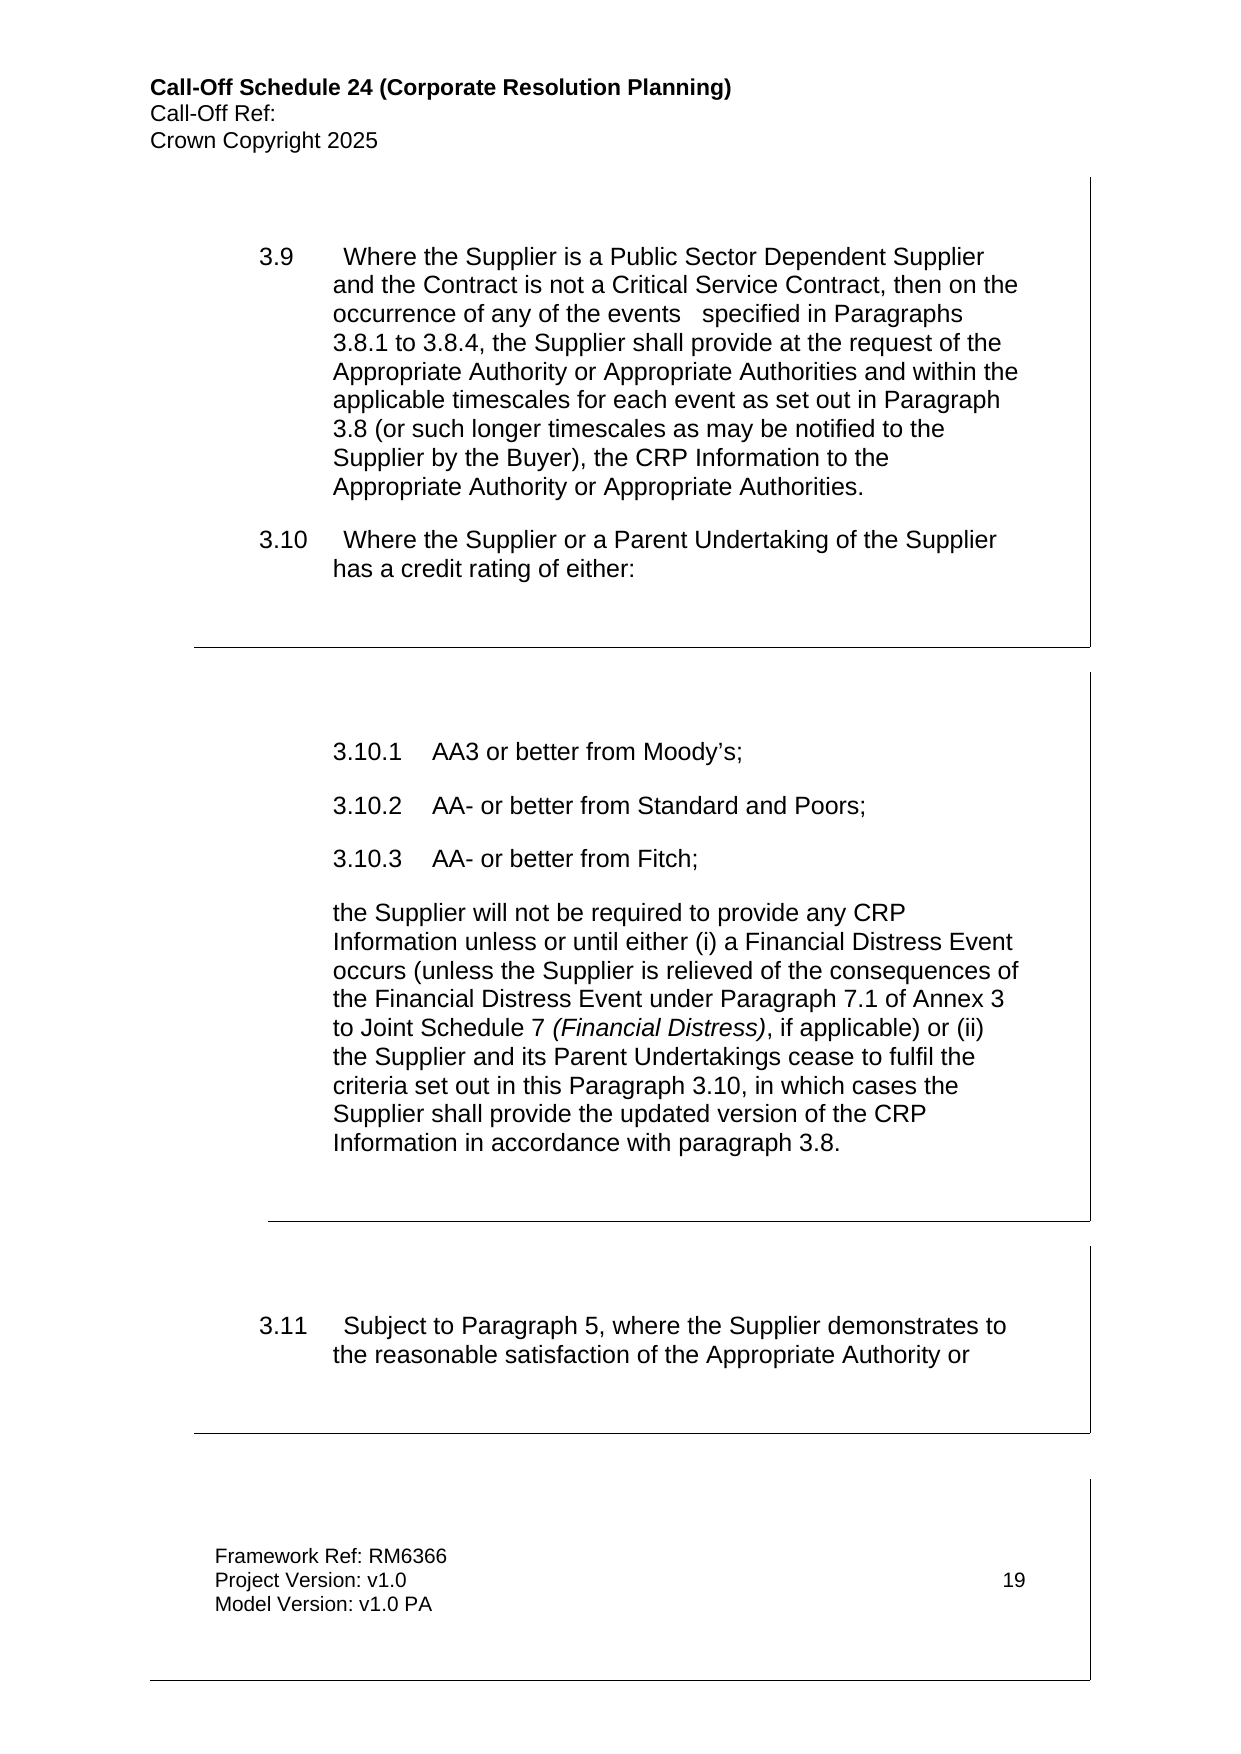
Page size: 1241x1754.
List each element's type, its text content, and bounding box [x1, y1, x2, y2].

list AA- or better from Fitch; [268, 780, 1090, 833]
list Where the Supplier is a Public Sector Dependent Supplier and the Contract is not a Critical Service Contract, then on the occurrence of any of the events specified in Paragraphs 3.8.1 to 3.8.4, the Supplier shall provide at the request of the Appropriate Authority or Appropriate Authorities and within the applicable timescales for each event as set out in Paragraph 3.8 (or such longer timescales as may be notified to the Supplier by the Buyer), the CRP Information to the Appropriate Authority or Appropriate Authorities. [194, 177, 1090, 461]
list Where the Supplier or a Parent Undertaking of the Supplier has a credit rating of either: [194, 461, 1090, 647]
text the Supplier will not be required to provide any CRP Information unless or until either (i) a Financial Distress Event occurs (unless the Supplier is relieved of the consequences of the Financial Distress Event under Paragraph 7.1 of Annex 3 to Joint Schedule 7 (Financial Distress), if applicable) or (ii) the Supplier and its Parent Undertakings cease to fulfil the criteria set out in this Paragraph 3.10, in which cases the Supplier shall provide the updated version of the CRP Information in accordance with paragraph 3.8. [268, 833, 1090, 1221]
list Subject to Paragraph 5, where the Supplier demonstrates to the reasonable satisfaction of the Appropriate Authority or [194, 1246, 1090, 1433]
list AA3 or better from Moody’s; [268, 672, 1090, 726]
list AA- or better from Standard and Poors; [268, 726, 1090, 780]
